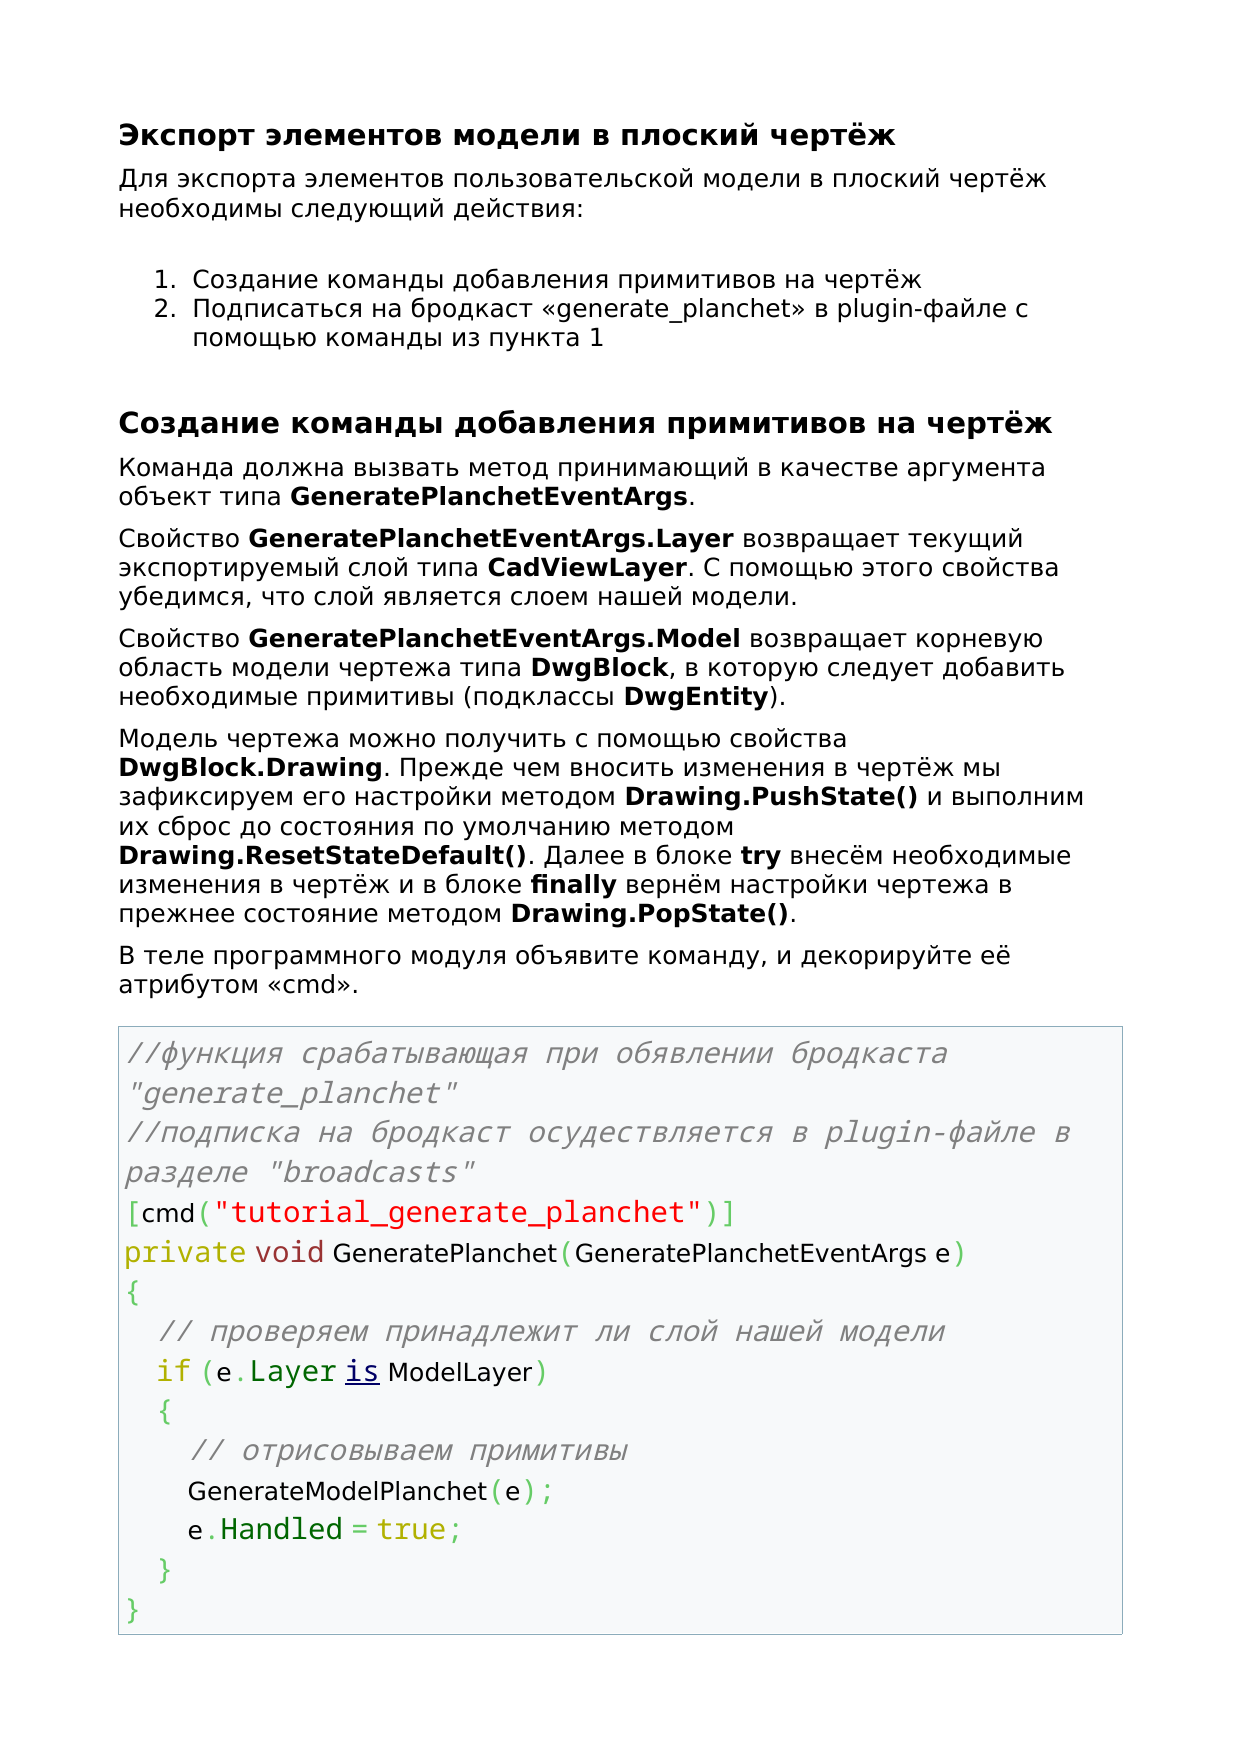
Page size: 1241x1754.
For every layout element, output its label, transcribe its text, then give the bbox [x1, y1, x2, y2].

text Свойство GeneratePlanchetEventArgs.Model возвращает корневую область модели чертежа типа DwgBlock, в которую следует добавить необходимые примитивы (подклассы DwgEntity). [118, 624, 1122, 712]
text В теле программного модуля объявите команду, и декорируйте её атрибутом «cmd». [118, 941, 1122, 999]
text Команда должна вызвать метод принимающий в качестве аргумента объект типа GeneratePlanchetEventArgs. [118, 453, 1122, 512]
list Подписаться на бродкаст «generate_planchet» в plugin-файле с помощью команды из пункта 1 [177, 294, 1122, 352]
text Свойство GeneratePlanchetEventArgs.Layer возвращает текущий экспортируемый слой типа CadViewLayer. С помощью этого свойства убедимся, что слой является слоем нашей модели. [118, 524, 1122, 612]
subtitle Создание команды добавления примитивов на чертёж [118, 407, 1122, 441]
text Для экспорта элементов пользовательской модели в плоский чертёж необходимы следующий действия: [118, 164, 1122, 223]
list Создание команды добавления примитивов на чертёж [177, 265, 1122, 294]
table_header //функция срабатывающая при обявлении бродкаста "generate_planchet" //подписка на бродкаст осудествляется в plugin-файле в разделе "broadcasts" [cmd("tutorial_generate_planchet")] private void GeneratePlanchet(GeneratePlanchetEventArgs e) { // проверяем принадлежит ли слой нашей модели if (e.Layer is ModelLayer) { // отрисовываем примитивы GenerateModelPlanchet(e); e.Handled = true; } } [119, 1027, 1122, 1633]
subtitle Экспорт элементов модели в плоский чертёж [118, 118, 1122, 152]
text Модель чертежа можно получить с помощью свойства DwgBlock.Drawing. Прежде чем вносить изменения в чертёж мы зафиксируем его настройки методом Drawing.PushState() и выполним их сброс до состояния по умолчанию методом Drawing.ResetStateDefault(). Далее в блоке try внесём необходимые изменения в чертёж и в блоке finally вернём настройки чертежа в прежнее состояние методом Drawing.PopState(). [118, 724, 1122, 928]
